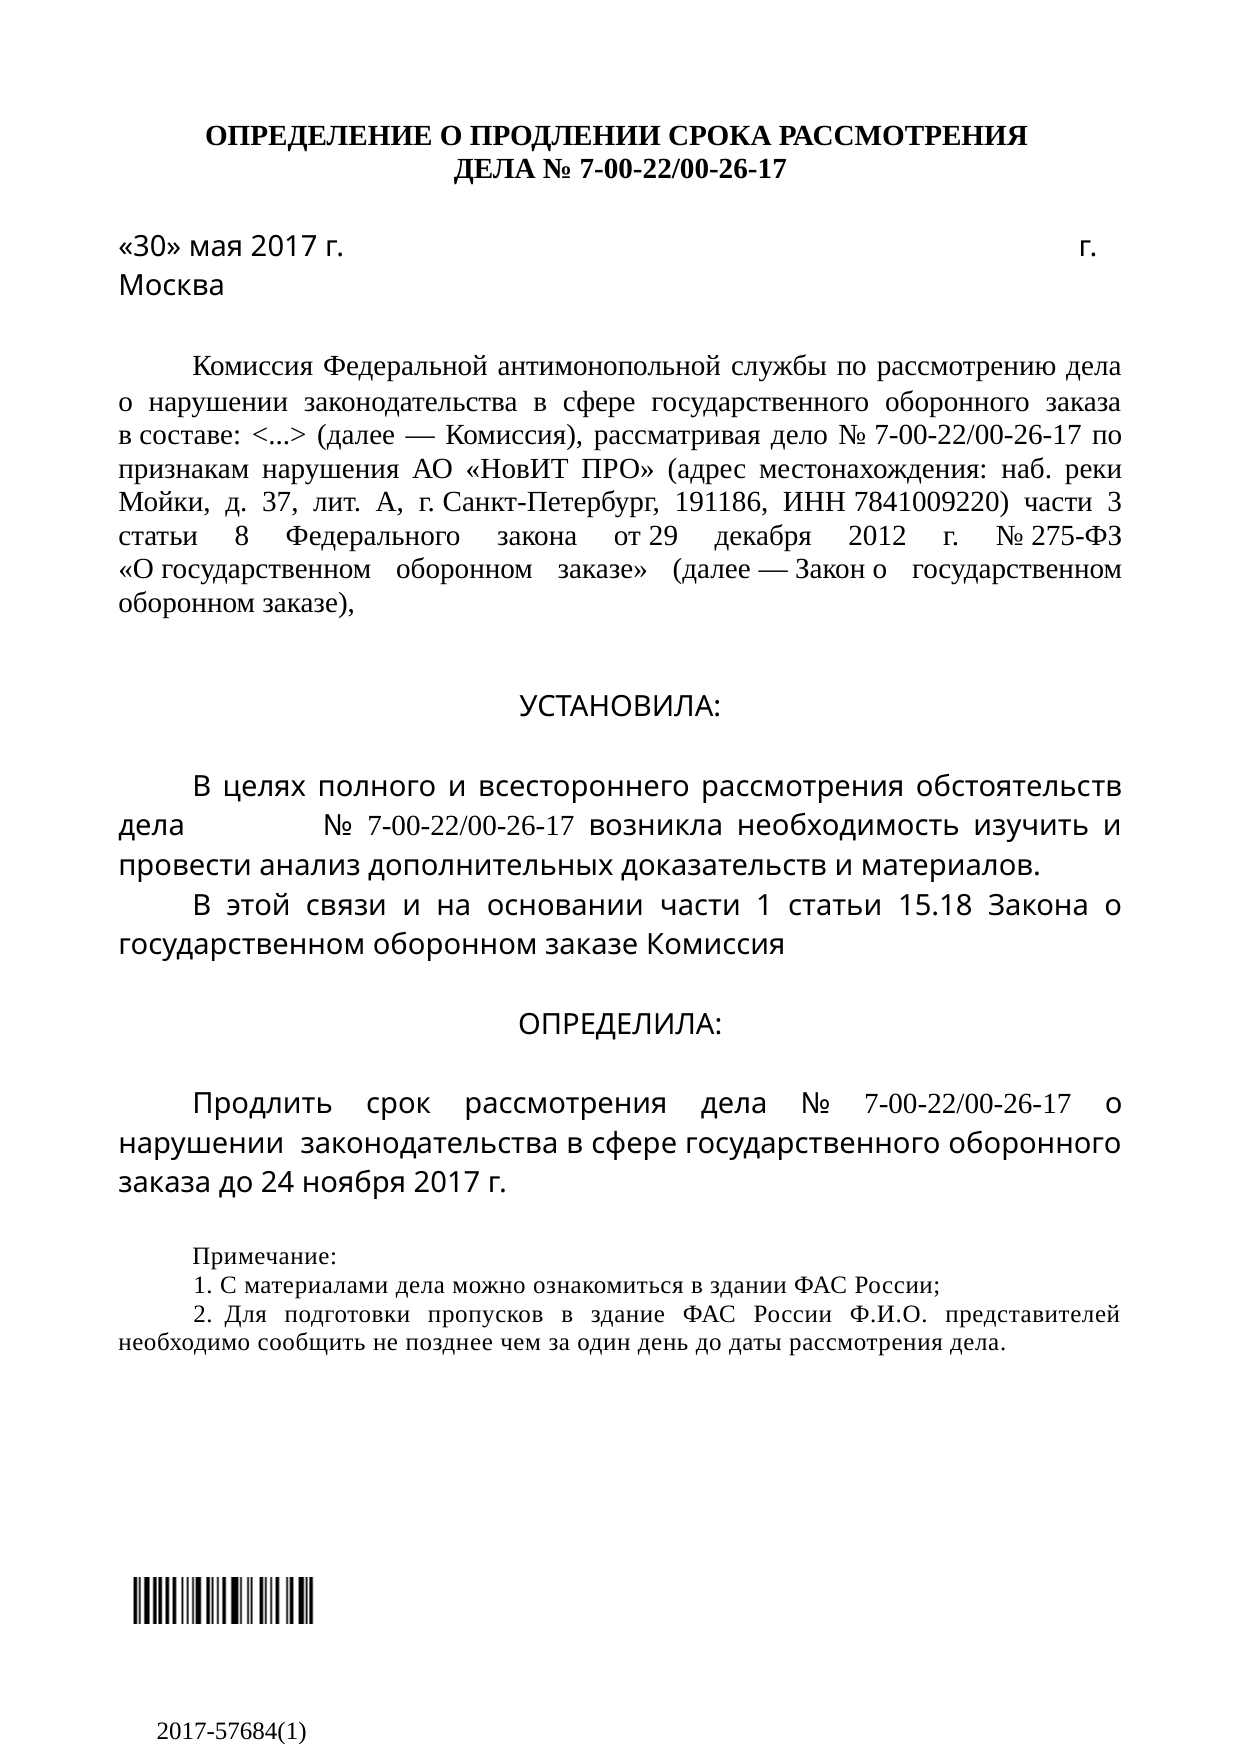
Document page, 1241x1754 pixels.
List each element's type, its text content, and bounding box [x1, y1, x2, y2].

text 1. С материалами дела можно ознакомиться в здании ФАС России; [118, 1270, 1122, 1299]
text ДЕЛА № 7-00-22/00-26-17 [118, 152, 1122, 185]
text Комиссия Федеральной антимонопольной службы по рассмотрению дела о нарушении законодательства в сфере государственного оборонного заказа в составе: <...> (далее — Комиссия), рассматривая дело № 7-00-22/00-26-17 по признакам нарушения АО «НовИТ ПРО» (адрес местонахождения: наб. реки Мойки, д. 37, лит. А, г. Санкт-Петербург, 191186, ИНН 7841009220) части 3 статьи 8 Федерального закона от 29 декабря 2012 г. № 275-ФЗ «О государственном оборонном заказе» (далее — Закон о государственном оборонном заказе), [118, 344, 1122, 618]
text Продлить срок рассмотрения дела № 7-00-22/00-26-17 о нарушении законодательства в сфере государственного оборонного заказа до 24 ноября 2017 г. [118, 1082, 1122, 1201]
text «30» мая 2017 г. г. Москва [118, 225, 1122, 304]
text Примечание: [118, 1241, 1122, 1270]
text УСТАНОВИЛА: [118, 686, 1122, 725]
text В этой связи и на основании части 1 статьи 15.18 Закона о государственном оборонном заказе Комиссия [118, 884, 1122, 963]
text ОПРЕДЕЛИЛА: [118, 1003, 1122, 1043]
text ОПРЕДЕЛЕНИЕ О ПРОДЛЕНИИ СРОКА РАССМОТРЕНИЯ [118, 118, 1122, 152]
text 2. Для подготовки пропусков в здание ФАС России Ф.И.О. представителей необходимо сообщить не позднее чем за один день до даты рассмотрения дела. [118, 1299, 1122, 1356]
picture [118, 1577, 331, 1624]
text В целях полного и всестороннего рассмотрения обстоятельств дела № 7-00-22/00-26-17 возникла необходимость изучить и провести анализ дополнительных доказательств и материалов. [118, 765, 1122, 884]
